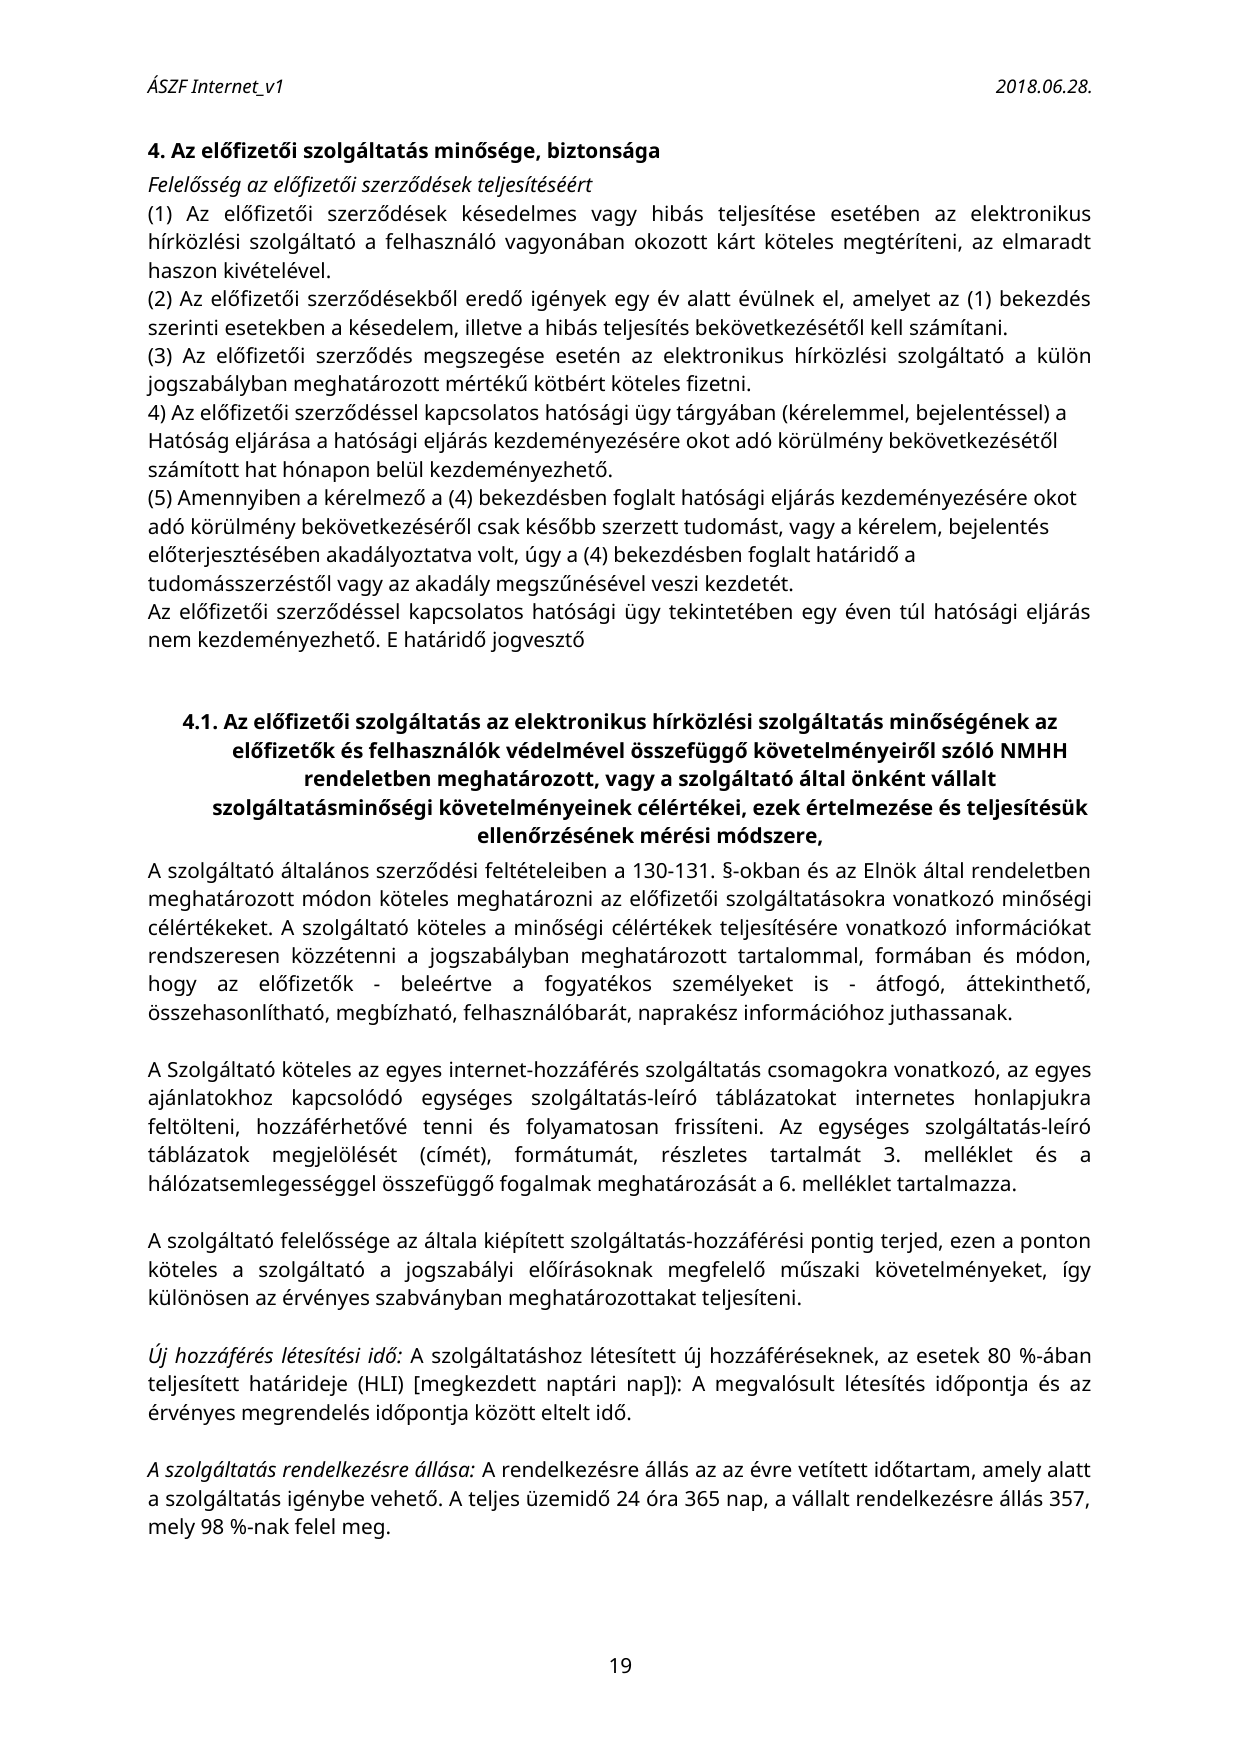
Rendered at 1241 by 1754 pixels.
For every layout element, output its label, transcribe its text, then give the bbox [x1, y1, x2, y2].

text A szolgáltató felelőssége az általa kiépített szolgáltatás-hozzáférési pontig terjed, ezen a ponton köteles a szolgáltató a jogszabályi előírásoknak megfelelő műszaki követelményeket, így különösen az érvényes szabványban meghatározottakat teljesíteni. [148, 1226, 1092, 1312]
text Felelősség az előfizetői szerződések teljesítéséért [148, 171, 1092, 199]
text A szolgáltató általános szerződési feltételeiben a 130-131. §-okban és az Elnök által rendeletben meghatározott módon köteles meghatározni az előfizetői szolgáltatásokra vonatkozó minőségi célértékeket. A szolgáltató köteles a minőségi célértékek teljesítésére vonatkozó információkat rendszeresen közzétenni a jogszabályban meghatározott tartalommal, formában és módon, hogy az előfizetők - beleértve a fogyatékos személyeket is - átfogó, áttekinthető, összehasonlítható, megbízható, felhasználóbarát, naprakész információhoz juthassanak. [148, 856, 1092, 1026]
text Új hozzáférés létesítési idő: A szolgáltatáshoz létesített új hozzáféréseknek, az esetek 80 %-ában teljesített határideje (HLI) [megkezdett naptári nap]): A megvalósult létesítés időpontja és az érvényes megrendelés időpontja között eltelt idő. [148, 1341, 1092, 1426]
subtitle 4.1. Az előfizetői szolgáltatás az elektronikus hírközlési szolgáltatás minőségének az előfizetők és felhasználók védelmével összefüggő követelményeiről szóló NMHH rendeletben meghatározott, vagy a szolgáltató által önként vállalt szolgáltatásminőségi követelményeinek célértékei, ezek értelmezése és teljesítésük ellenőrzésének mérési módszere, [148, 707, 1092, 849]
text Az előfizetői szerződéssel kapcsolatos hatósági ügy tekintetében egy éven túl hatósági eljárás nem kezdeményezhető. E határidő jogvesztő [148, 597, 1092, 654]
text (1) Az előfizetői szerződések késedelmes vagy hibás teljesítése esetében az elektronikus hírközlési szolgáltató a felhasználó vagyonában okozott kárt köteles megtéríteni, az elmaradt haszon kivételével. [148, 199, 1092, 284]
text 4) Az előfizetői szerződéssel kapcsolatos hatósági ügy tárgyában (kérelemmel, bejelentéssel) a Hatóság eljárása a hatósági eljárás kezdeményezésére okot adó körülmény bekövetkezésétől számított hat hónapon belül kezdeményezhető. [148, 398, 1092, 483]
text (2) Az előfizetői szerződésekből eredő igények egy év alatt évülnek el, amelyet az (1) bekezdés szerinti esetekben a késedelem, illetve a hibás teljesítés bekövetkezésétől kell számítani. [148, 284, 1092, 341]
text (5) Amennyiben a kérelmező a (4) bekezdésben foglalt hatósági eljárás kezdeményezésére okot adó körülmény bekövetkezéséről csak később szerzett tudomást, vagy a kérelem, bejelentés előterjesztésében akadályoztatva volt, úgy a (4) bekezdésben foglalt határidő a tudomásszerzéstől vagy az akadály megszűnésével veszi kezdetét. [148, 483, 1092, 597]
text (3) Az előfizetői szerződés megszegése esetén az elektronikus hírközlési szolgáltató a külön jogszabályban meghatározott mértékű kötbért köteles fizetni. [148, 341, 1092, 398]
subtitle 4. Az előfizetői szolgáltatás minősége, biztonsága [148, 136, 1092, 164]
text A szolgáltatás rendelkezésre állása: A rendelkezésre állás az az évre vetített időtartam, amely alatt a szolgáltatás igénybe vehető. A teljes üzemidő 24 óra 365 nap, a vállalt rendelkezésre állás 357, mely 98 %-nak felel meg. [148, 1455, 1092, 1541]
text A Szolgáltató köteles az egyes internet-hozzáférés szolgáltatás csomagokra vonatkozó, az egyes ajánlatokhoz kapcsolódó egységes szolgáltatás-leíró táblázatokat internetes honlapjukra feltölteni, hozzáférhetővé tenni és folyamatosan frissíteni. Az egységes szolgáltatás-leíró táblázatok megjelölését (címét), formátumát, részletes tartalmát 3. melléklet és a hálózatsemlegességgel összefüggő fogalmak meghatározását a 6. melléklet tartalmazza. [148, 1055, 1092, 1197]
